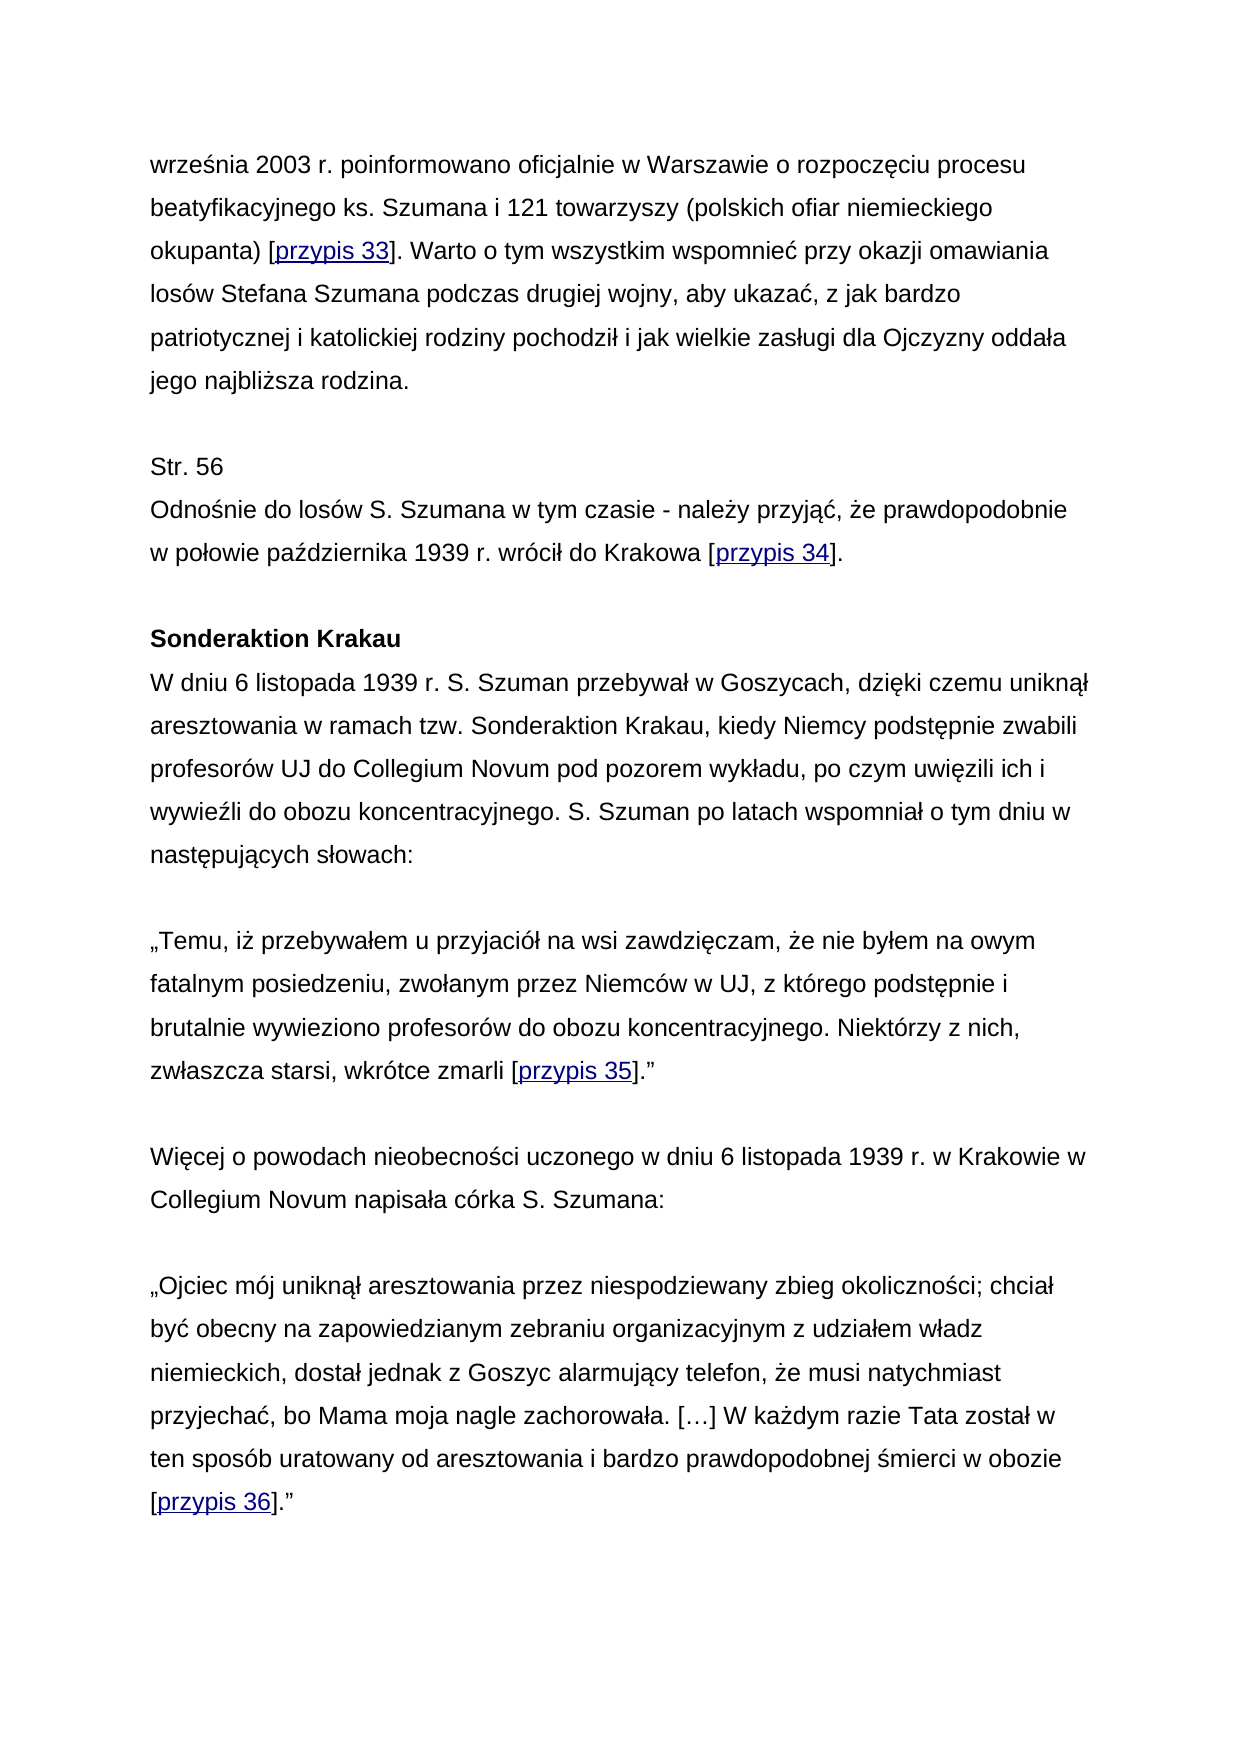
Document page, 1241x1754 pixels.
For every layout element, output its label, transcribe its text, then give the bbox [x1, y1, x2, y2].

text „Ojciec mój uniknął aresztowania przez niespodziewany zbieg okoliczności; chciał być obecny na zapowiedzianym zebraniu organizacyjnym z udziałem władz niemieckich, dostał jednak z Goszyc alarmujący telefon, że musi natychmiast przyjechać, bo Mama moja nagle zachorowała. […] W każdym razie Tata został w ten sposób uratowany od aresztowania i bardzo prawdopodobnej śmierci w obozie [przypis 36].” [150, 1271, 1090, 1516]
subtitle Sonderaktion Krakau [150, 624, 1090, 653]
text Odnośnie do losów S. Szumana w tym czasie - należy przyjąć, że prawdopodobnie w połowie października 1939 r. wrócił do Krakowa [przypis 34]. [150, 495, 1090, 567]
text Str. 56 [150, 452, 1090, 481]
text Więcej o powodach nieobecności uczonego w dniu 6 listopada 1939 r. w Krakowie w Collegium Novum napisała córka S. Szumana: [150, 1142, 1090, 1214]
text „Temu, iż przebywałem u przyjaciół na wsi zawdzięczam, że nie byłem na owym fatalnym posiedzeniu, zwołanym przez Niemców w UJ, z którego podstępnie i brutalnie wywieziono profesorów do obozu koncentracyjnego. Niektórzy z nich, zwłaszcza starsi, wkrótce zmarli [przypis 35].” [150, 926, 1090, 1084]
text W dniu 6 listopada 1939 r. S. Szuman przebywał w Goszycach, dzięki czemu uniknął aresztowania w ramach tzw. Sonderaktion Krakau, kiedy Niemcy podstępnie zwabili profesorów UJ do Collegium Novum pod pozorem wykładu, po czym uwięzili ich i wywieźli do obozu koncentracyjnego. S. Szuman po latach wspomniał o tym dniu w następujących słowach: [150, 667, 1090, 869]
text września 2003 r. poinformowano oficjalnie w Warszawie o rozpoczęciu procesu beatyfikacyjnego ks. Szumana i 121 towarzyszy (polskich ofiar niemieckiego okupanta) [przypis 33]. Warto o tym wszystkim wspomnieć przy okazji omawiania losów Stefana Szumana podczas drugiej wojny, aby ukazać, z jak bardzo patriotycznej i katolickiej rodziny pochodził i jak wielkie zasługi dla Ojczyzny oddała jego najbliższa rodzina. [150, 150, 1090, 394]
